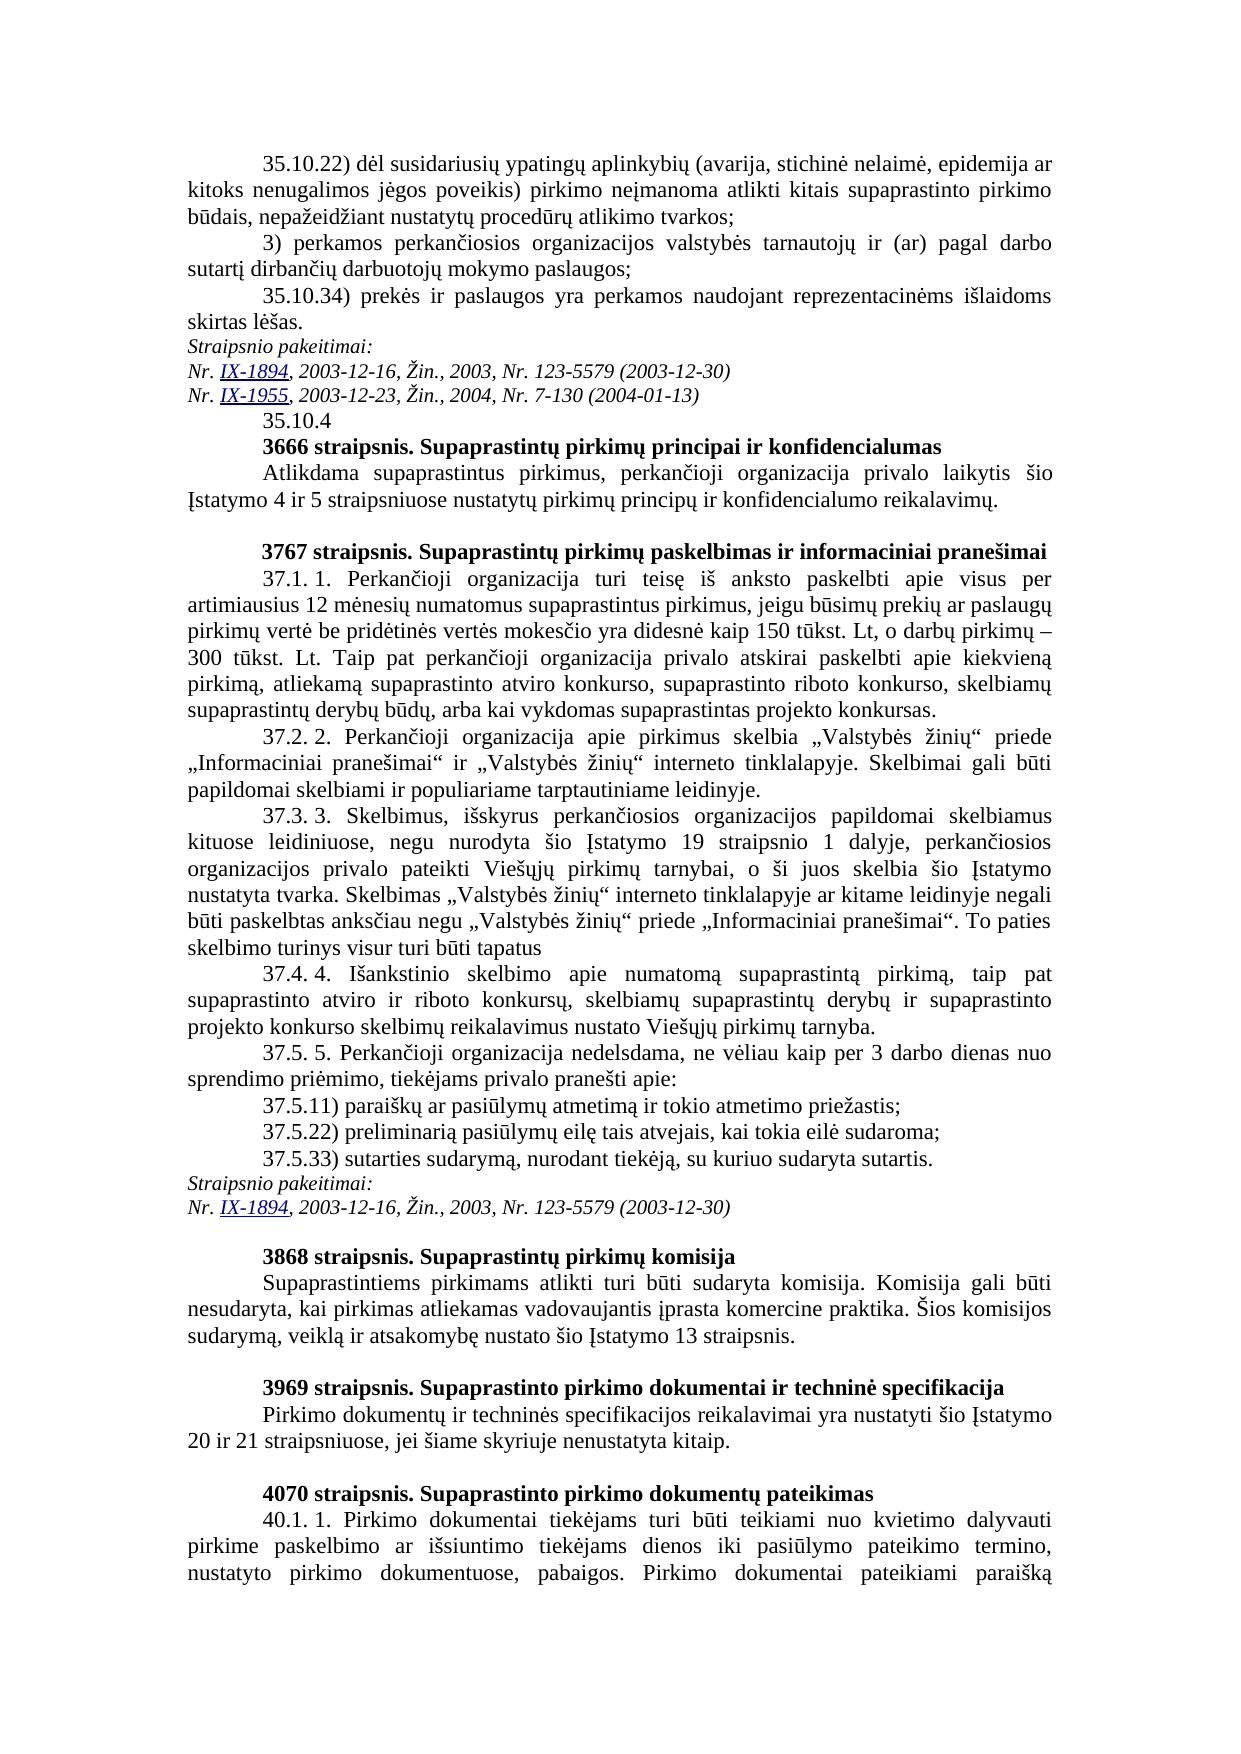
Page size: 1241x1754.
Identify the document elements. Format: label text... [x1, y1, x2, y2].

subtitle 5. Perkančioji organizacija nedelsdama, ne vėliau kaip per 3 darbo dienas nuo sprendimo priėmimo, tiekėjams privalo pranešti apie: [187, 1039, 1053, 1092]
subtitle 1. Pirkimo dokumentai tiekėjams turi būti teikiami nuo kvietimo dalyvauti pirkime paskelbimo ar išsiuntimo tiekėjams dienos iki pasiūlymo pateikimo termino, nustatyto pirkimo dokumentuose, pabaigos. Pirkimo dokumentai pateikiami paraišką [187, 1506, 1053, 1585]
subtitle 70 straipsnis. Supaprastinto pirkimo dokumentų pateikimas [187, 1480, 1053, 1506]
text Nr. IX-1894, 2003-12-16, Žin., 2003, Nr. 123-5579 (2003-12-30) [187, 1195, 1053, 1243]
subtitle 2) preliminarią pasiūlymų eilę tais atvejais, kai tokia eilė sudaroma; [187, 1118, 1053, 1144]
text Straipsnio pakeitimai: [187, 1171, 1053, 1195]
text Straipsnio pakeitimai: [187, 334, 1053, 358]
subtitle 68 straipsnis. Supaprastintų pirkimų komisija [187, 1243, 1053, 1269]
subtitle 4. Išankstinio skelbimo apie numatomą supaprastintą pirkimą, taip pat supaprastinto atviro ir riboto konkursų, skelbiamų supaprastintų derybų ir supaprastinto projekto konkurso skelbimų reikalavimus nustato Viešųjų pirkimų tarnyba. [187, 960, 1053, 1039]
subtitle 3. Skelbimus, išskyrus perkančiosios organizacijos papildomai skelbiamus kituose leidiniuose, negu nurodyta šio Įstatymo 19 straipsnio 1 dalyje, perkančiosios organizacijos privalo pateikti Viešųjų pirkimų tarnybai, o ši juos skelbia šio Įstatymo nustatyta tvarka. Skelbimas „Valstybės žinių“ interneto tinklalapyje ar kitame leidinyje negali būti paskelbtas anksčiau negu „Valstybės žinių“ priede „Informaciniai pranešimai“. To paties skelbimo turinys visur turi būti tapatus [187, 802, 1053, 960]
subtitle 66 straipsnis. Supaprastintų pirkimų principai ir konfidencialumas [187, 433, 1053, 459]
subtitle 2. Perkančioji organizacija apie pirkimus skelbia „Valstybės žinių“ priede „Informaciniai pranešimai“ ir „Valstybės žinių“ interneto tinklalapyje. Skelbimai gali būti papildomai skelbiami ir populiariame tarptautiniame leidinyje. [187, 723, 1053, 802]
text Nr. IX-1955, 2003-12-23, Žin., 2004, Nr. 7-130 (2004-01-13) [187, 383, 1053, 407]
text Atlikdama supaprastintus pirkimus, perkančioji organizacija privalo laikytis šio Įstatymo 4 ir 5 straipsniuose nustatytų pirkimų principų ir konfidencialumo reikalavimų. [187, 459, 1053, 512]
subtitle 1) paraiškų ar pasiūlymų atmetimą ir tokio atmetimo priežastis; [187, 1092, 1053, 1118]
subtitle 3) sutarties sudarymą, nurodant tiekėją, su kuriuo sudaryta sutartis. [187, 1144, 1053, 1171]
text Supaprastintiems pirkimams atlikti turi būti sudaryta komisija. Komisija gali būti nesudaryta, kai pirkimas atliekamas vadovaujantis įprasta komercine praktika. Šios komisijos sudarymą, veiklą ir atsakomybę nustato šio Įstatymo 13 straipsnis. [187, 1269, 1053, 1348]
text Pirkimo dokumentų ir techninės specifikacijos reikalavimai yra nustatyti šio Įstatymo 20 ir 21 straipsniuose, jei šiame skyriuje nenustatyta kitaip. [187, 1401, 1053, 1453]
subtitle 69 straipsnis. Supaprastinto pirkimo dokumentai ir techninė specifikacija [187, 1374, 1053, 1401]
subtitle 4) prekės ir paslaugos yra perkamos naudojant reprezentacinėms išlaidoms skirtas lėšas. [187, 282, 1053, 334]
subtitle 1. Perkančioji organizacija turi teisę iš anksto paskelbti apie visus per artimiausius 12 mėnesių numatomus supaprastintus pirkimus, jeigu būsimų prekių ar paslaugų pirkimų vertė be pridėtinės vertės mokesčio yra didesnė kaip 150 tūkst. Lt, o darbų pirkimų – 300 tūkst. Lt. Taip pat perkančioji organizacija privalo atskirai paskelbti apie kiekvieną pirkimą, atliekamą supaprastinto atviro konkurso, supaprastinto riboto konkurso, skelbiamų supaprastintų derybų būdų, arba kai vykdomas supaprastintas projekto konkursas. [187, 565, 1053, 723]
subtitle 2) dėl susidariusių ypatingų aplinkybių (avarija, stichinė nelaimė, epidemija ar kitoks nenugalimos jėgos poveikis) pirkimo neįmanoma atlikti kitais supaprastinto pirkimo būdais, nepažeidžiant nustatytų procedūrų atlikimo tvarkos; [187, 150, 1053, 229]
text Nr. IX-1894, 2003-12-16, Žin., 2003, Nr. 123-5579 (2003-12-30) [187, 358, 1053, 383]
subtitle 67 straipsnis. Supaprastintų pirkimų paskelbimas ir informaciniai pranešimai [187, 538, 1053, 565]
text 3) perkamos perkančiosios organizacijos valstybės tarnautojų ir (ar) pagal darbo sutartį dirbančių darbuotojų mokymo paslaugos; [187, 229, 1053, 282]
